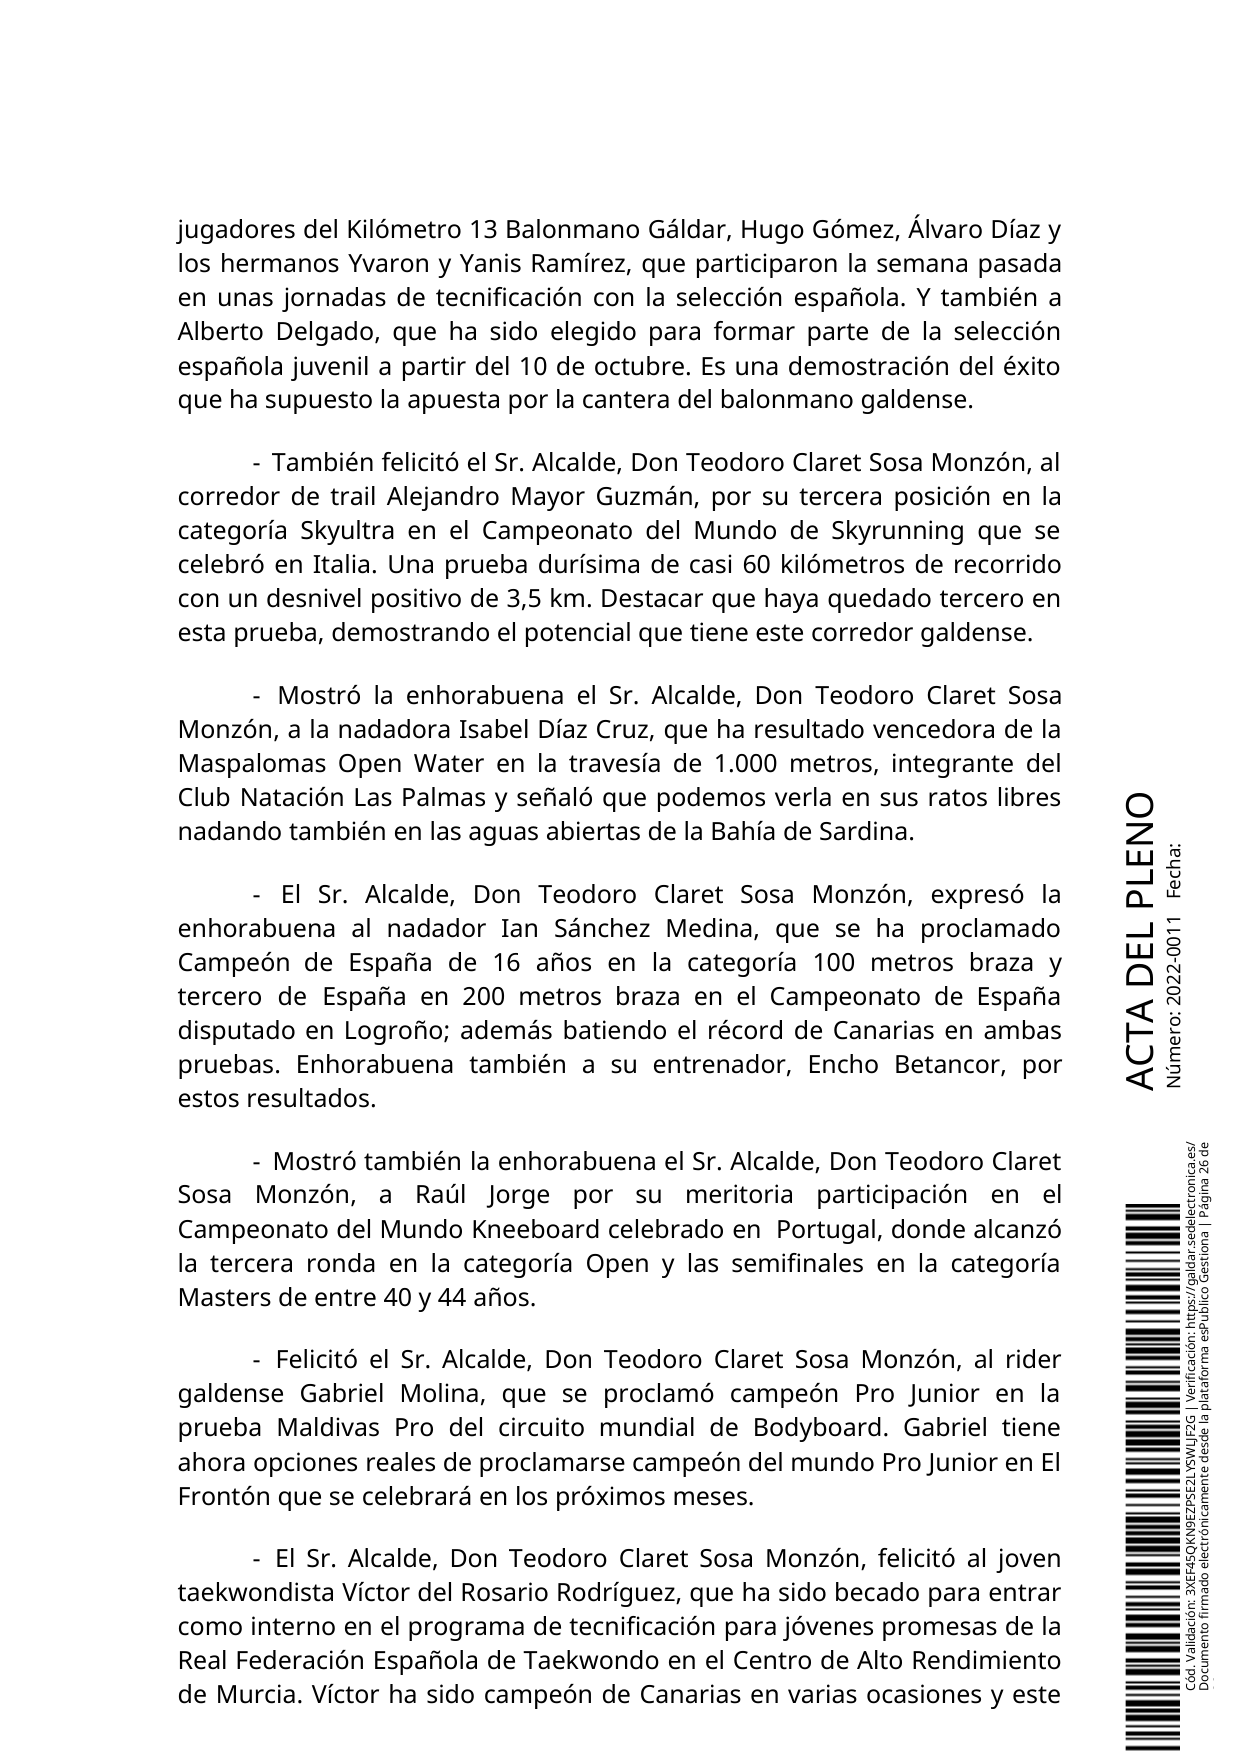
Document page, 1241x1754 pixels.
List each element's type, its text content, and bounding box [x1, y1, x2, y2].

list El Sr. Alcalde, Don Teodoro Claret Sosa Monzón, felicitó al joven taekwondista Víctor del Rosario Rodríguez, que ha sido becado para entrar como interno en el programa de tecnificación para jóvenes promesas de la Real Federación Española de Taekwondo en el Centro de Alto Rendimiento de Murcia. Víctor ha sido campeón de Canarias en varias ocasiones y este [177, 1541, 1062, 1711]
text jugadores del Kilómetro 13 Balonmano Gáldar, Hugo Gómez, Álvaro Díaz y los hermanos Yvaron y Yanis Ramírez, que participaron la semana pasada en unas jornadas de tecnificación con la selección española. Y también a Alberto Delgado, que ha sido elegido para formar parte de la selección española juvenil a partir del 10 de octubre. Es una demostración del éxito que ha supuesto la apuesta por la cantera del balonmano galdense. [177, 212, 1062, 416]
picture [1125, 1204, 1180, 1754]
list Mostró también la enhorabuena el Sr. Alcalde, Don Teodoro Claret Sosa Monzón, a Raúl Jorge por su meritoria participación en el Campeonato del Mundo Kneeboard celebrado en Portugal, donde alcanzó la tercera ronda en la categoría Open y las semifinales en la categoría Masters de entre 40 y 44 años. [177, 1143, 1062, 1313]
list Felicitó el Sr. Alcalde, Don Teodoro Claret Sosa Monzón, al rider galdense Gabriel Molina, que se proclamó campeón Pro Junior en la prueba Maldivas Pro del circuito mundial de Bodyboard. Gabriel tiene ahora opciones reales de proclamarse campeón del mundo Pro Junior en El Frontón que se celebrará en los próximos meses. [177, 1342, 1062, 1512]
list El Sr. Alcalde, Don Teodoro Claret Sosa Monzón, expresó la enhorabuena al nadador Ian Sánchez Medina, que se ha proclamado Campeón de España de 16 años en la categoría 100 metros braza y tercero de España en 200 metros braza en el Campeonato de España disputado en Logroño; además batiendo el récord de Canarias en ambas pruebas. Enhorabuena también a su entrenador, Encho Betancor, por estos resultados. [177, 876, 1062, 1115]
list Número: 2022-0011 Fecha: 02/11/2022 [1162, 751, 1186, 1094]
list También felicitó el Sr. Alcalde, Don Teodoro Claret Sosa Monzón, al corredor de trail Alejandro Mayor Guzmán, por su tercera posición en la categoría Skyultra en el Campeonato del Mundo de Skyrunning que se celebró en Italia. Una prueba durísima de casi 60 kilómetros de recorrido con un desnivel positivo de 3,5 km. Destacar que haya quedado tercero en esta prueba, demostrando el potencial que tiene este corredor galdense. [177, 445, 1062, 649]
list Mostró la enhorabuena el Sr. Alcalde, Don Teodoro Claret Sosa Monzón, a la nadadora Isabel Díaz Cruz, que ha resultado vencedora de la Maspalomas Open Water en la travesía de 1.000 metros, integrante del Club Natación Las Palmas y señaló que podemos verla en sus ratos libres nadando también en las aguas abiertas de la Bahía de Sardina. [177, 677, 1063, 848]
text Cód. Validación: 3XEF45QKN9EZPSE2LYSWLJF2G | Verificación: https://galdar.sedelectronica.es/ Documento firmado electrónicamente desde la plataforma esPublico Gestiona | Página 26 de 36 [1183, 1143, 1211, 1694]
list ACTA DEL PLENO [1117, 749, 1160, 1094]
